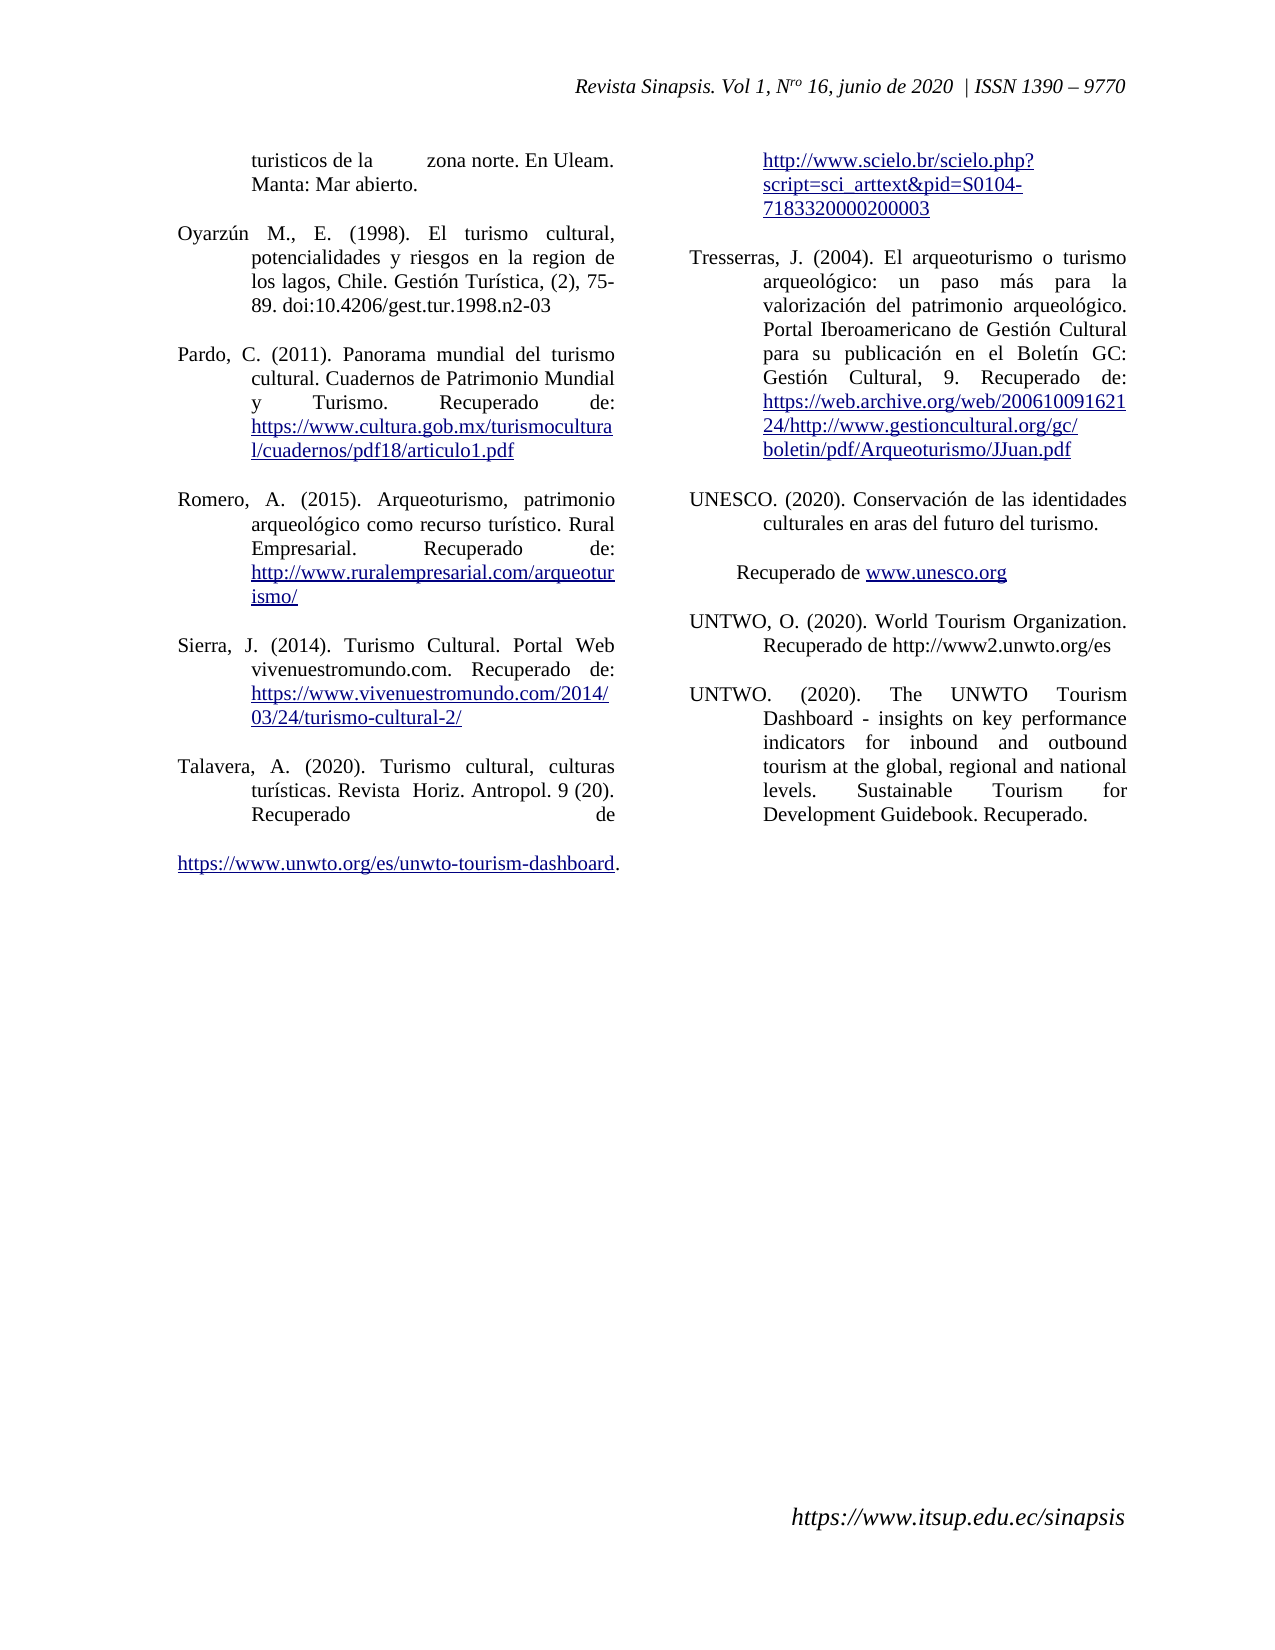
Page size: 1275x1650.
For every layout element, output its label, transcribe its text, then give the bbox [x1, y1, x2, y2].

text Sierra, J. (2014). Turismo Cultural. Portal Web vivenuestromundo.com. Recuperado de: https://www.vivenuestromundo.com/2014/03/24/turismo-cultural-2/ [177, 633, 615, 729]
text Oyarzún M., E. (1998). El turismo cultural, potencialidades y riesgos en la region de los lagos, Chile. Gestión Turística, (2), 75-89. doi:10.4206/gest.tur.1998.n2-03 [177, 221, 615, 317]
text Talavera, A. (2020). Turismo cultural, culturas turísticas. Revista Horiz. Antropol. 9 (20). Recuperado de [177, 754, 615, 826]
text Romero, A. (2015). Arqueoturismo, patrimonio arqueológico como recurso turístico. Rural Empresarial. Recuperado de: http://www.ruralempresarial.com/arqueoturismo/ [177, 487, 615, 608]
text Tresserras, J. (2004). El arqueoturismo o turismo arqueológico: un paso más para la valorización del patrimonio arqueológico. Portal Iberoamericano de Gestión Cultural para su publicación en el Boletín GC: Gestión Cultural, 9. Recuperado de: https://web.archive.org/web/20061009162124/http://www.gestioncultural.org/gc/boletin/pdf/Arqueoturismo/JJuan.pdf [689, 245, 1127, 461]
text https://www.unwto.org/es/unwto-tourism-dashboard. [177, 851, 1127, 875]
text turisticos de la zona norte. En Uleam. Manta: Mar abierto. [177, 148, 615, 196]
text http://www.scielo.br/scielo.php?script=sci_arttext&pid=S0104-7183320000200003 [689, 148, 1127, 220]
text UNESCO. (2020). Conservación de las identidades culturales en aras del futuro del turismo. [689, 486, 1127, 534]
text UNTWO, O. (2020). World Tourism Organization. Recuperado de http://www2.unwto.org/es [689, 609, 1127, 657]
text Pardo, C. (2011). Panorama mundial del turismo cultural. Cuadernos de Patrimonio Mundial y Turismo. Recuperado de: https://www.cultura.gob.mx/turismocultural/cuadernos/pdf18/articulo1.pdf [177, 342, 615, 462]
text Recuperado de www.unesco.org [689, 559, 1127, 584]
text UNTWO. (2020). The UNWTO Tourism Dashboard - insights on key performance indicators for inbound and outbound tourism at the global, regional and national levels. Sustainable Tourism for Development Guidebook. Recuperado. [689, 682, 1127, 826]
